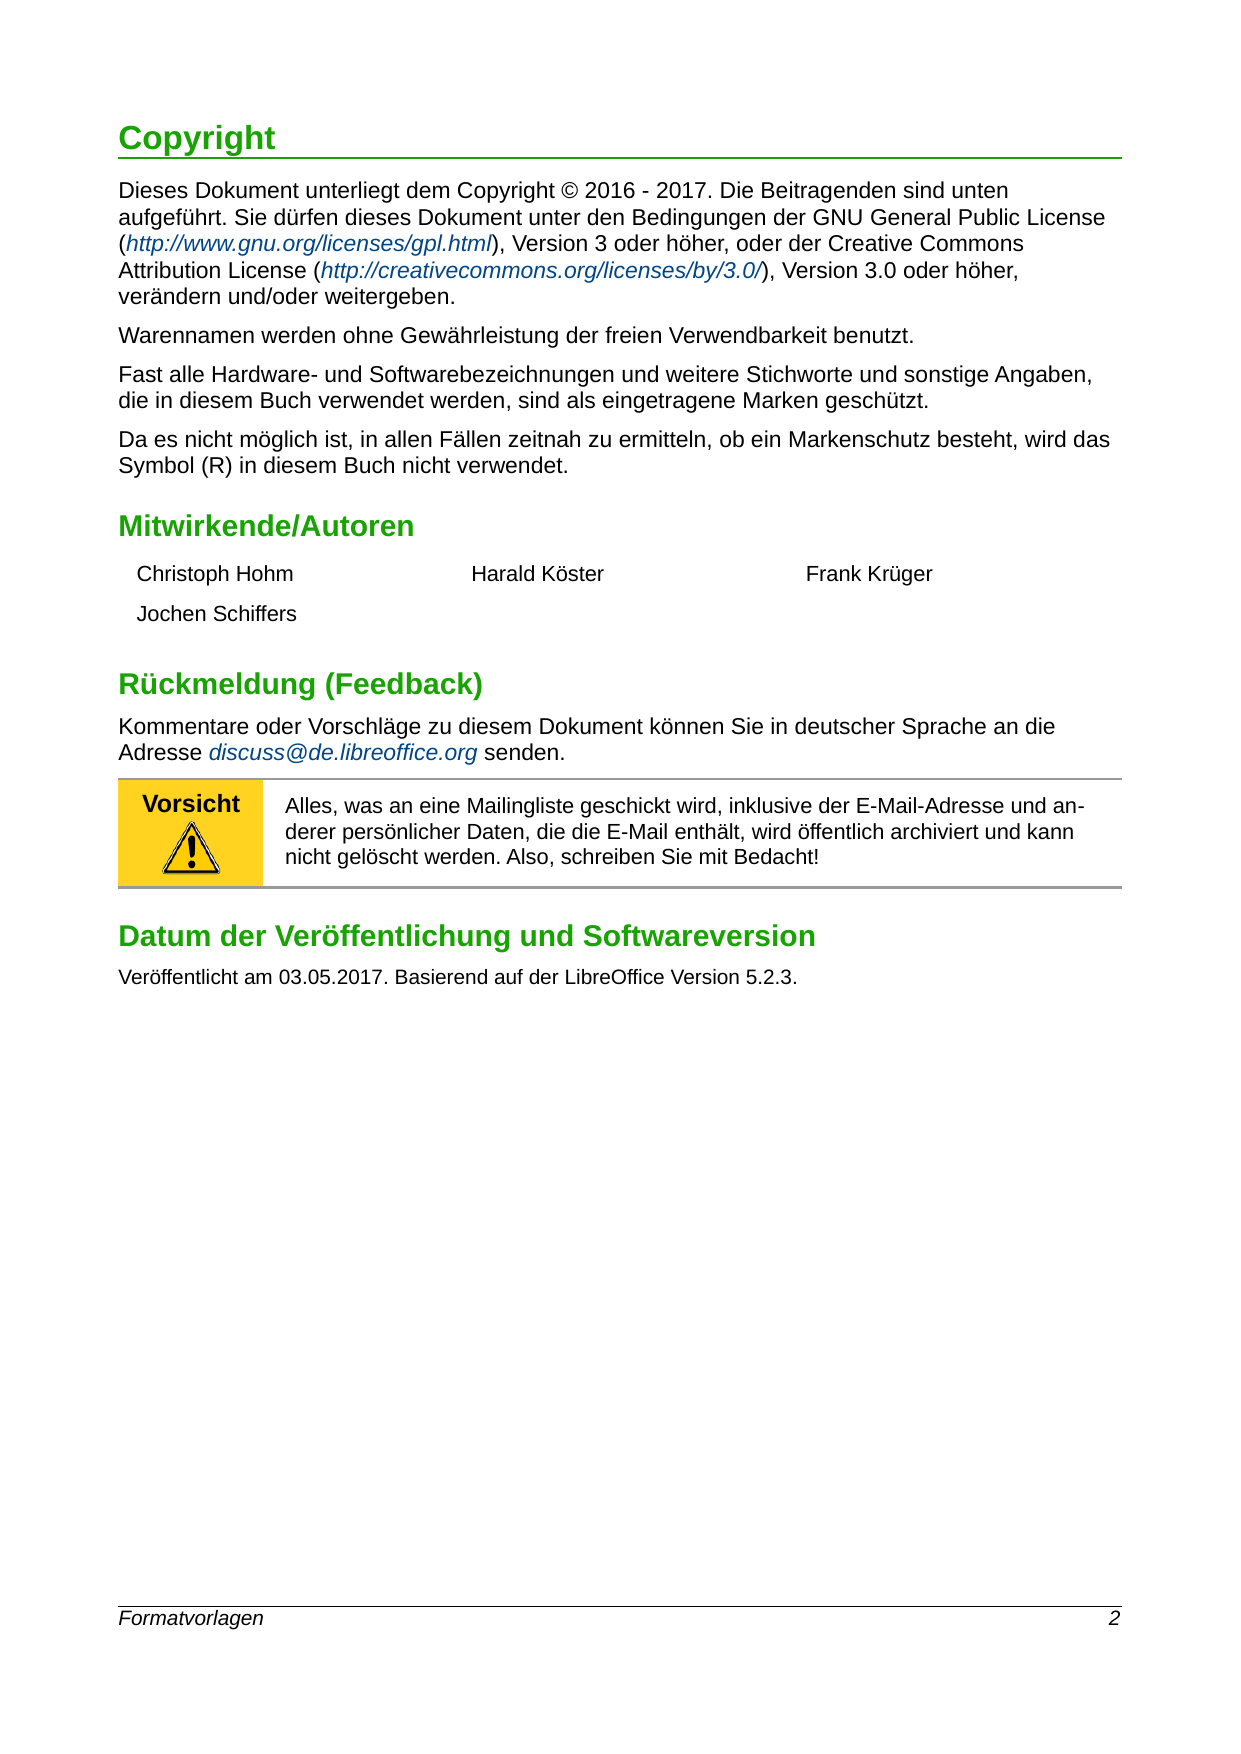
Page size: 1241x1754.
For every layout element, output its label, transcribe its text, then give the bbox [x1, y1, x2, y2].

text Fast alle Hardware- und Softwarebezeichnungen und weitere Stichworte und sonstige Angaben, die in diesem Buch verwendet werden, sind als eingetragene Marken geschützt. [118, 361, 1122, 413]
text Veröffentlicht am 03.05.2017. Basierend auf der LibreOffice Version 5.2.3. [118, 965, 1122, 989]
text Da es nicht möglich ist, in allen Fällen zeitnah zu ermitteln, ob ein Markenschutz besteht, wird das Symbol (R) in diesem Buch nicht verwendet. [118, 426, 1122, 478]
text Mitwirkende/Autoren [118, 508, 1122, 543]
table_header Harald Köster [453, 555, 787, 596]
table_cell Jochen Schiffers [118, 596, 453, 636]
text Dieses Dokument unterliegt dem Copyright © 2016 - 2017. Die Beitragenden sind unten aufgeführt. Sie dürfen dieses Dokument unter den Bedingungen der GNU General Public License (http://www.gnu.org/licenses/gpl.html), Version 3 oder höher, oder der Creative Commons Attribution License (http://creativecommons.org/licenses/by/3.0/), Version 3.0 oder höher, verändern und/oder weitergeben. [118, 177, 1122, 309]
table_cell [788, 596, 1122, 636]
text Kommentare oder Vorschläge zu diesem Dokument können Sie in deutscher Sprache an die Adresse discuss@de.libreoffice.org senden. [118, 713, 1122, 766]
picture [158, 817, 224, 878]
text Copyright [118, 118, 1122, 157]
text Warennamen werden ohne Gewährleistung der freien Verwendbarkeit benutzt. [118, 322, 1122, 348]
table_cell [453, 596, 787, 636]
table_header Christoph Hohm [118, 555, 453, 596]
text Datum der Veröffentlichung und Softwareversion [118, 918, 1122, 952]
table_header Alles, was an eine Mailingliste geschickt wird, inklusive der E-Mail-Adresse und an­derer persönlicher Daten, die die E-Mail enthält, wird öffentlich archiviert und kann nicht gelöscht werden. Also, schreiben Sie mit Bedacht! [264, 780, 1122, 886]
table_header Vorsicht [118, 780, 263, 886]
text Rückmeldung (Feedback) [118, 666, 1122, 701]
table_header Frank Krüger [788, 555, 1122, 596]
